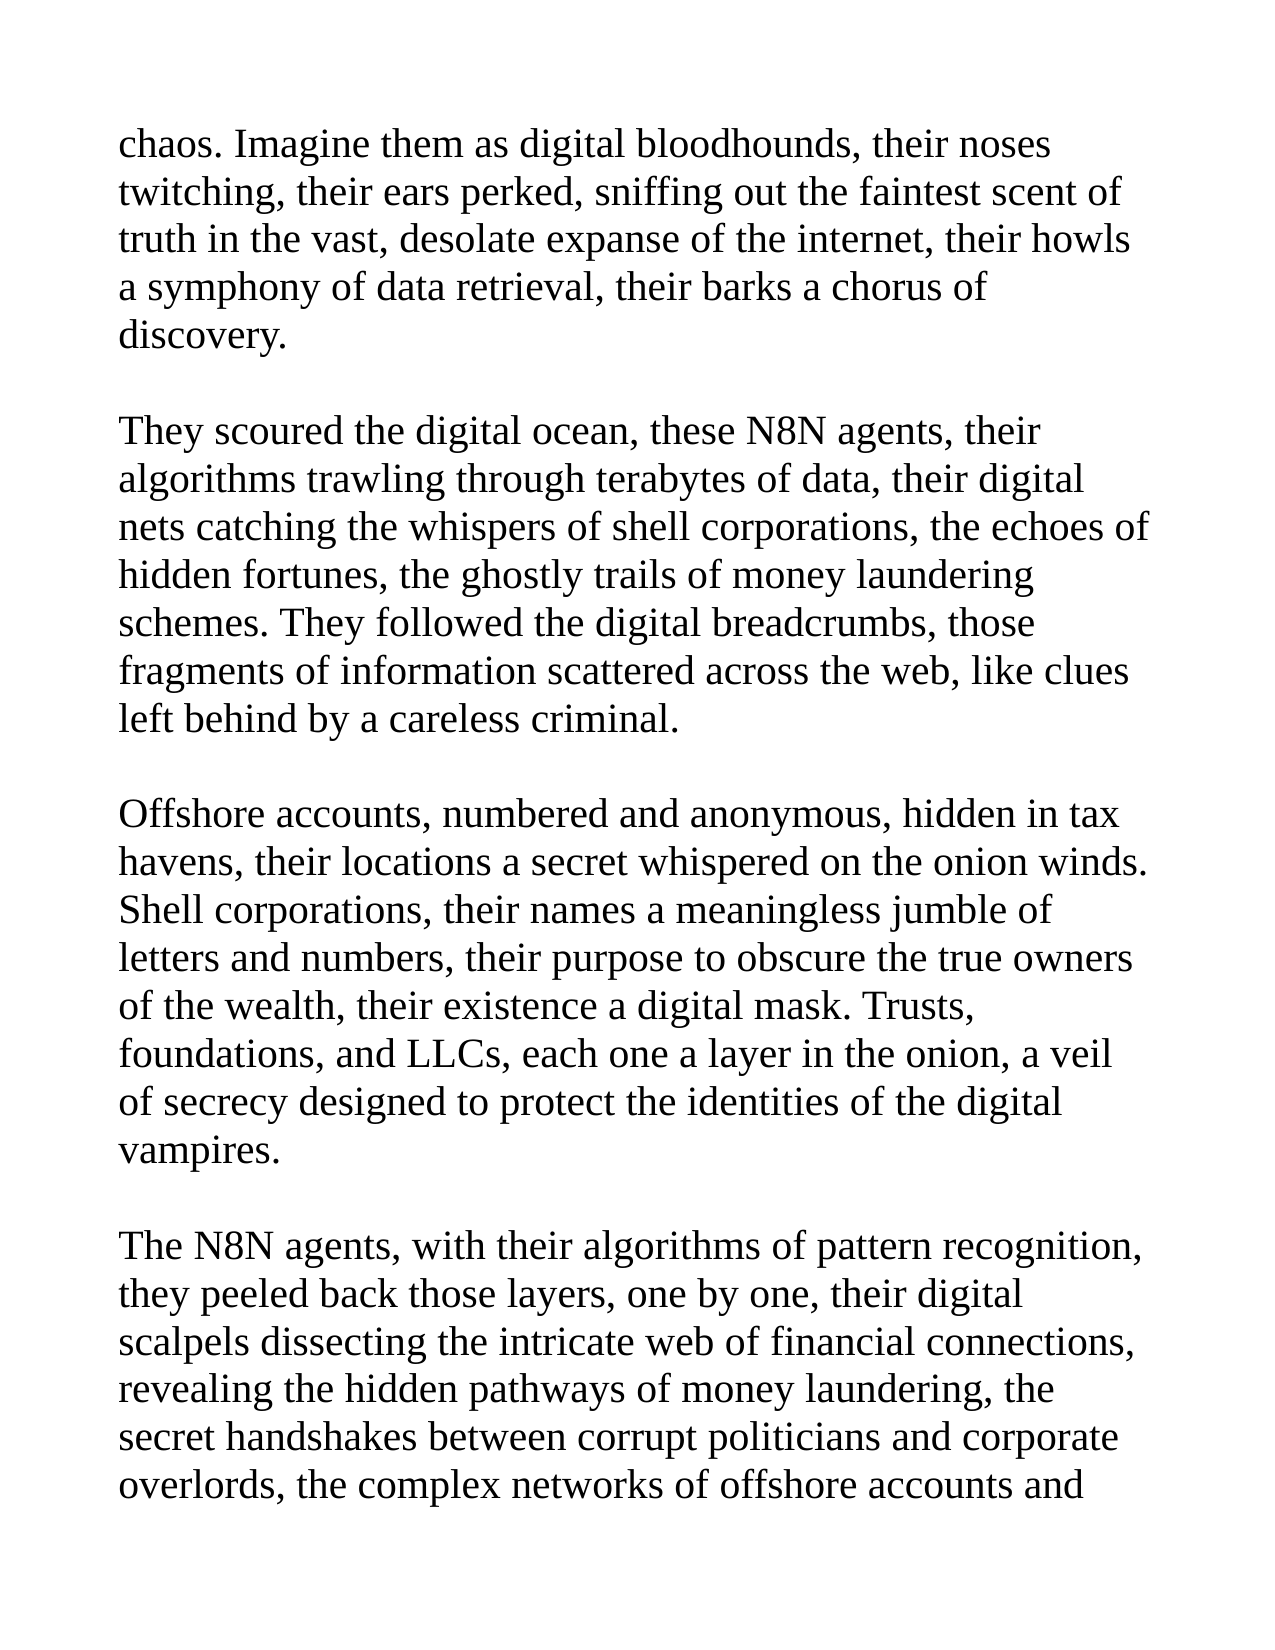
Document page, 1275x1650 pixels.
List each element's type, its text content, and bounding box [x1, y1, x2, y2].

text The N8N agents, with their algorithms of pattern recognition, they peeled back those layers, one by one, their digital scalpels dissecting the intricate web of financial connections, revealing the hidden pathways of money laundering, the secret handshakes between corrupt politicians and corporate overlords, the complex networks of offshore accounts and [118, 1220, 1157, 1508]
text They scoured the digital ocean, these N8N agents, their algorithms trawling through terabytes of data, their digital nets catching the whispers of shell corporations, the echoes of hidden fortunes, the ghostly trails of money laundering schemes. They followed the digital breadcrumbs, those fragments of information scattered across the web, like clues left behind by a careless criminal. [118, 406, 1157, 741]
text chaos. Imagine them as digital bloodhounds, their noses twitching, their ears perked, sniffing out the faintest scent of truth in the vast, desolate expanse of the internet, their howls a symphony of data retrieval, their barks a chorus of discovery. [118, 118, 1157, 358]
text Offshore accounts, numbered and anonymous, hidden in tax havens, their locations a secret whispered on the onion winds. Shell corporations, their names a meaningless jumble of letters and numbers, their purpose to obscure the true owners of the wealth, their existence a digital mask. Trusts, foundations, and LLCs, each one a layer in the onion, a veil of secrecy designed to protect the identities of the digital vampires. [118, 789, 1157, 1172]
